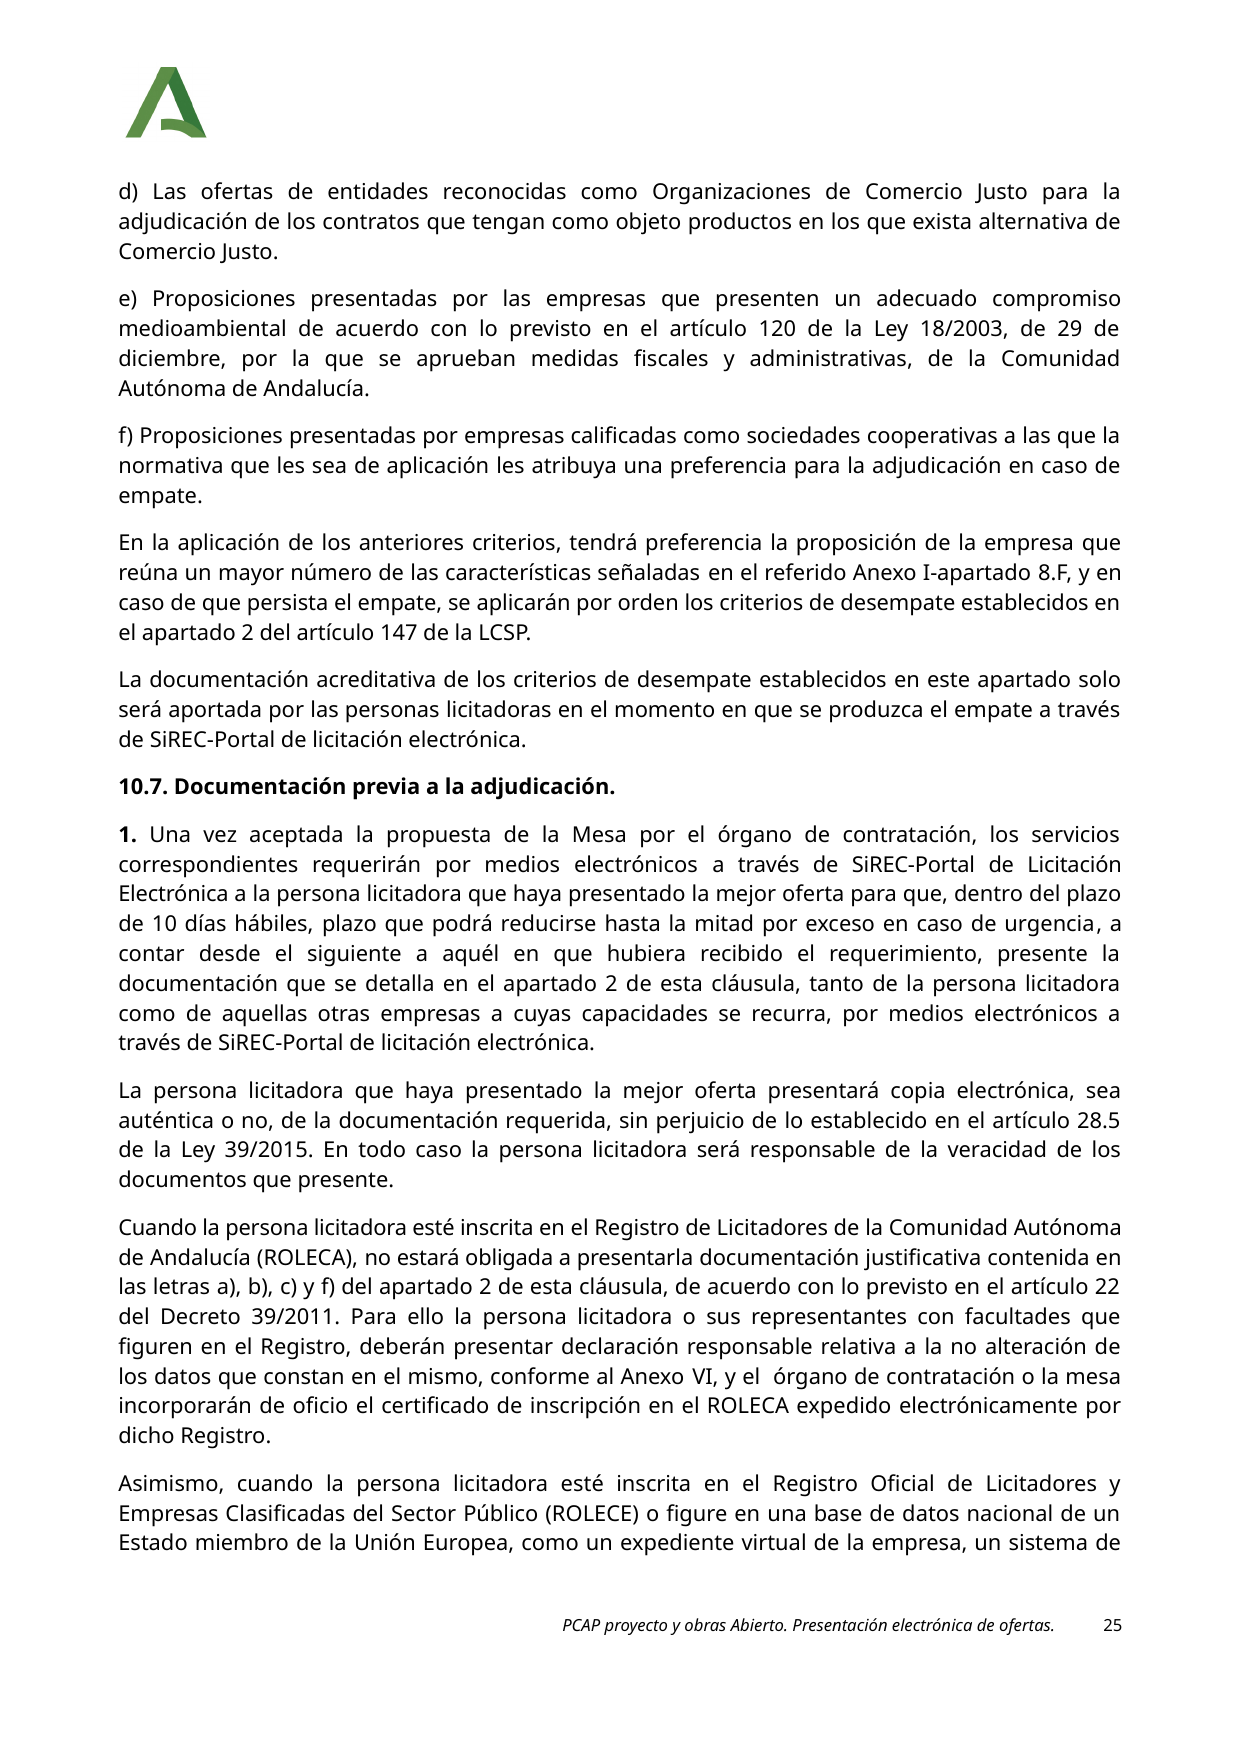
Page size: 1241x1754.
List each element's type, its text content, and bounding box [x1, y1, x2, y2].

text La persona licitadora que haya presentado la mejor oferta presentará copia electrónica, sea auténtica o no, de la documentación requerida, sin perjuicio de lo establecido en el artículo 28.5 de la Ley 39/2015. En todo caso la persona licitadora será responsable de la veracidad de los documentos que presente. [118, 1075, 1122, 1194]
subtitle 10.7. Documentación previa a la adjudicación. [118, 771, 1122, 801]
text e) Proposiciones presentadas por las empresas que presenten un adecuado compromiso medioambiental de acuerdo con lo previsto en el artículo 120 de la Ley 18/2003, de 29 de diciembre, por la que se aprueban medidas fiscales y administrativas, de la Comunidad Autónoma de Andalucía. [118, 283, 1122, 403]
text Asimismo, cuando la persona licitadora esté inscrita en el Registro Oficial de Licitadores y Empresas Clasificadas del Sector Público (ROLECE) o figure en una base de datos nacional de un Estado miembro de la Unión Europea, como un expediente virtual de la empresa, un sistema de [118, 1468, 1122, 1557]
text d) Las ofertas de entidades reconocidas como Organizaciones de Comercio Justo para la adjudicación de los contratos que tengan como objeto productos en los que exista alternativa de Comercio Justo. [118, 176, 1122, 266]
text 1. Una vez aceptada la propuesta de la Mesa por el órgano de contratación, los servicios correspondientes requerirán por medios electrónicos a través de SiREC-Portal de Licitación Electrónica a la persona licitadora que haya presentado la mejor oferta para que, dentro del plazo de 10 días hábiles, plazo que podrá reducirse hasta la mitad por exceso en caso de urgencia, a contar desde el siguiente a aquél en que hubiera recibido el requerimiento, presente la documentación que se detalla en el apartado 2 de esta cláusula, tanto de la persona licitadora como de aquellas otras empresas a cuyas capacidades se recurra, por medios electrónicos a través de SiREC-Portal de licitación electrónica. [118, 819, 1122, 1057]
text En la aplicación de los anteriores criterios, tendrá preferencia la proposición de la empresa que reúna un mayor número de las características señaladas en el referido Anexo I-apartado 8.F, y en caso de que persista el empate, se aplicarán por orden los criterios de desempate establecidos en el apartado 2 del artículo 147 de la LCSP. [118, 527, 1122, 647]
text Cuando la persona licitadora esté inscrita en el Registro de Licitadores de la Comunidad Autónoma de Andalucía (ROLECA), no estará obligada a presentarla documentación justificativa contenida en las letras a), b), c) y f) del apartado 2 de esta cláusula, de acuerdo con lo previsto en el artículo 22 del Decreto 39/2011. Para ello la persona licitadora o sus representantes con facultades que figuren en el Registro, deberán presentar declaración responsable relativa a la no alteración de los datos que constan en el mismo, conforme al Anexo VI, y el órgano de contratación o la mesa incorporarán de oficio el certificado de inscripción en el ROLECA expedido electrónicamente por dicho Registro. [118, 1212, 1122, 1450]
text f) Proposiciones presentadas por empresas calificadas como sociedades cooperativas a las que la normativa que les sea de aplicación les atribuya una preferencia para la adjudicación en caso de empate. [118, 420, 1122, 510]
picture [121, 62, 210, 142]
text La documentación acreditativa de los criterios de desempate establecidos en este apartado solo será aportada por las personas licitadoras en el momento en que se produzca el empate a través de SiREC-Portal de licitación electrónica. [118, 664, 1122, 754]
